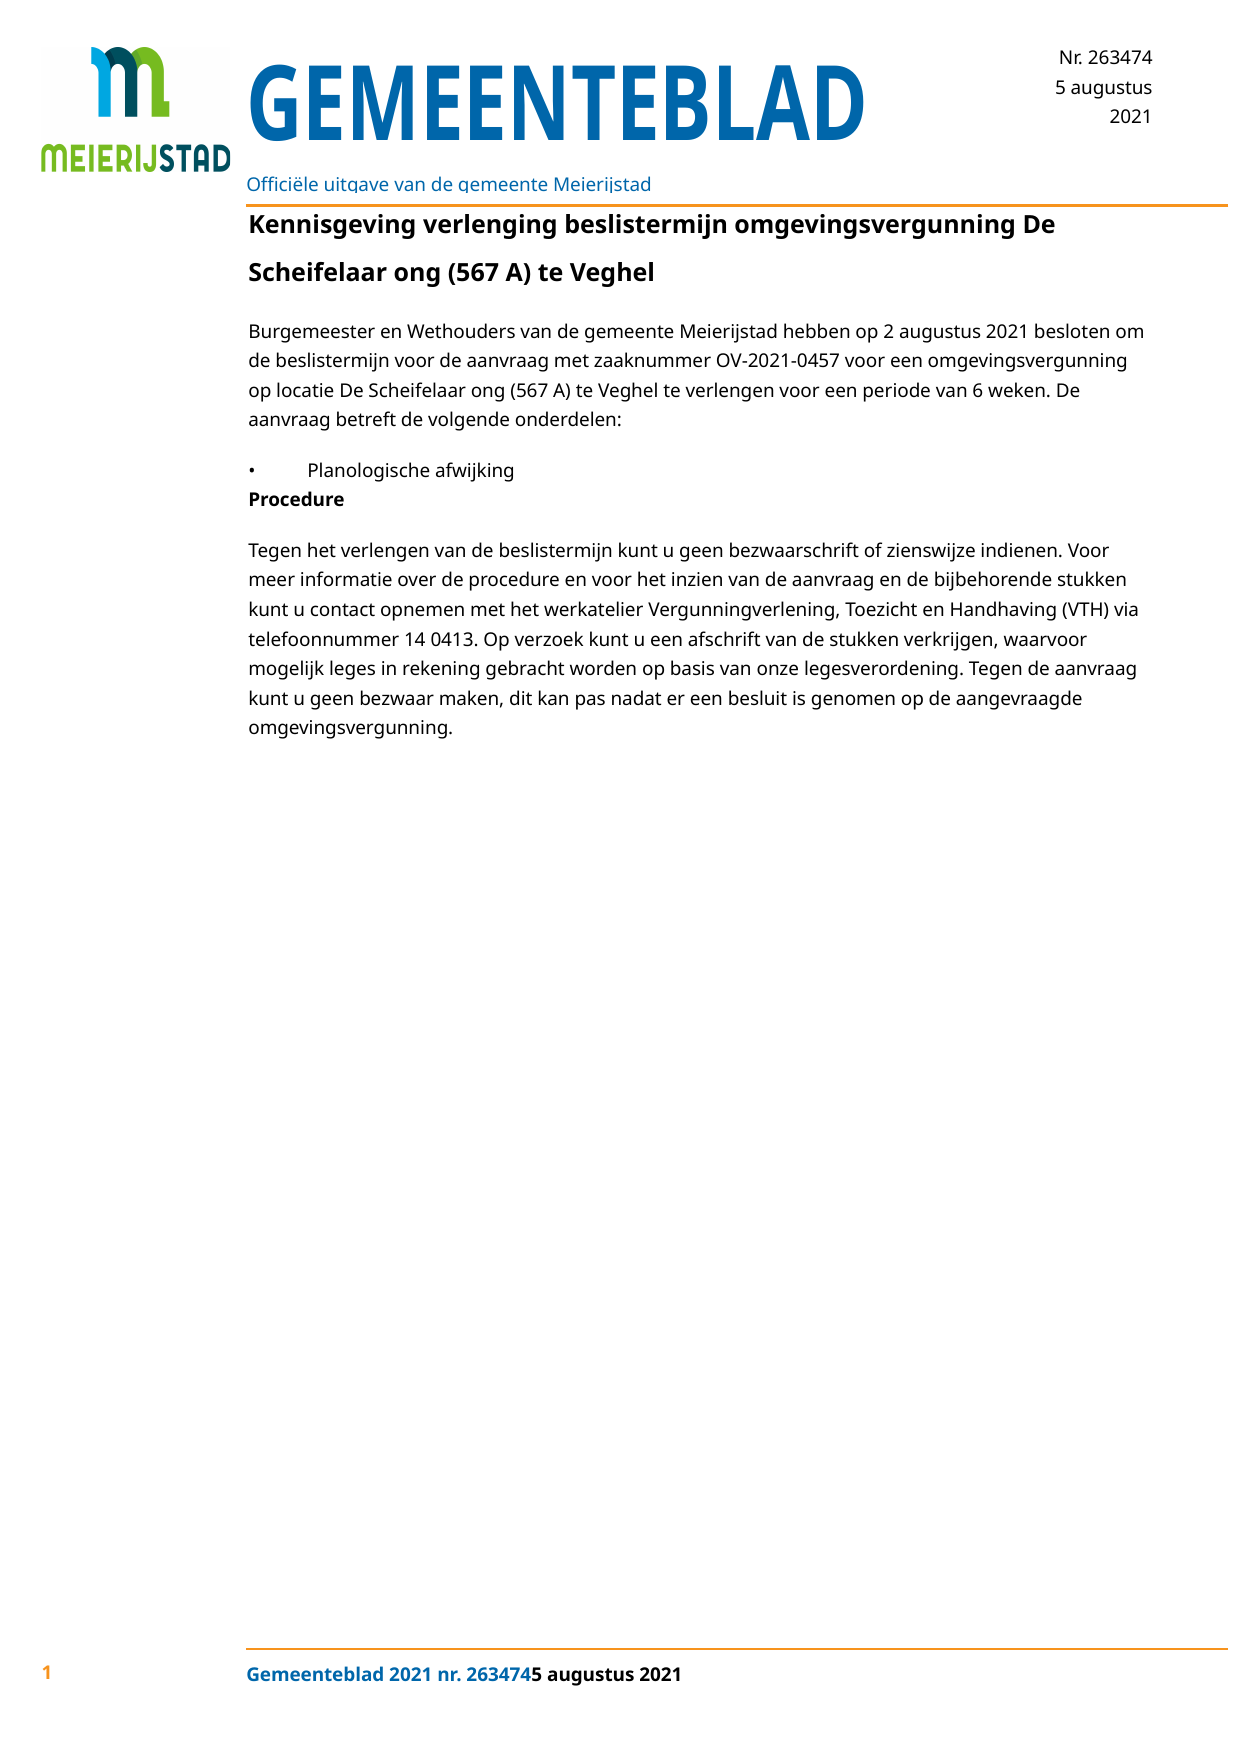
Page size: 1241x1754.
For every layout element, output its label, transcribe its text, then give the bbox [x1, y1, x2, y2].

text Burgemeester en Wethouders van de gemeente Meierijstad hebben op 2 augustus 2021 besloten om de beslistermijn voor de aanvraag met zaaknummer OV-2021-0457 voor een omgevingsvergunning op locatie De Scheifelaar ong (567 A) te Veghel te verlengen voor een periode van 6 weken. De aanvraag betreft de volgende onderdelen: [248, 318, 1152, 432]
text Tegen het verlengen van de beslistermijn kunt u geen bezwaarschrift of zienswijze indienen. Voor meer informatie over de procedure en voor het inzien van de aanvraag en de bijbehorende stukken kunt u contact opnemen met het werkatelier Vergunningverlening, Toezicht en Handhaving (VTH) via telefoonnummer 14 0413. Op verzoek kunt u een afschrift van de stukken verkrijgen, waarvoor mogelijk leges in rekening gebracht worden op basis van onze legesverordening. Tegen de aanvraag kunt u geen bezwaar maken, dit kan pas nadat er een besluit is genomen op de aangevraagde omgevingsvergunning. [248, 537, 1152, 740]
list Planologische afwijking [248, 457, 1152, 483]
text Kennisgeving verlenging beslistermijn omgevingsvergunning De Scheifelaar ong (567 A) te Veghel [248, 207, 1152, 288]
text Procedure [248, 487, 1152, 512]
picture [41, 47, 231, 172]
